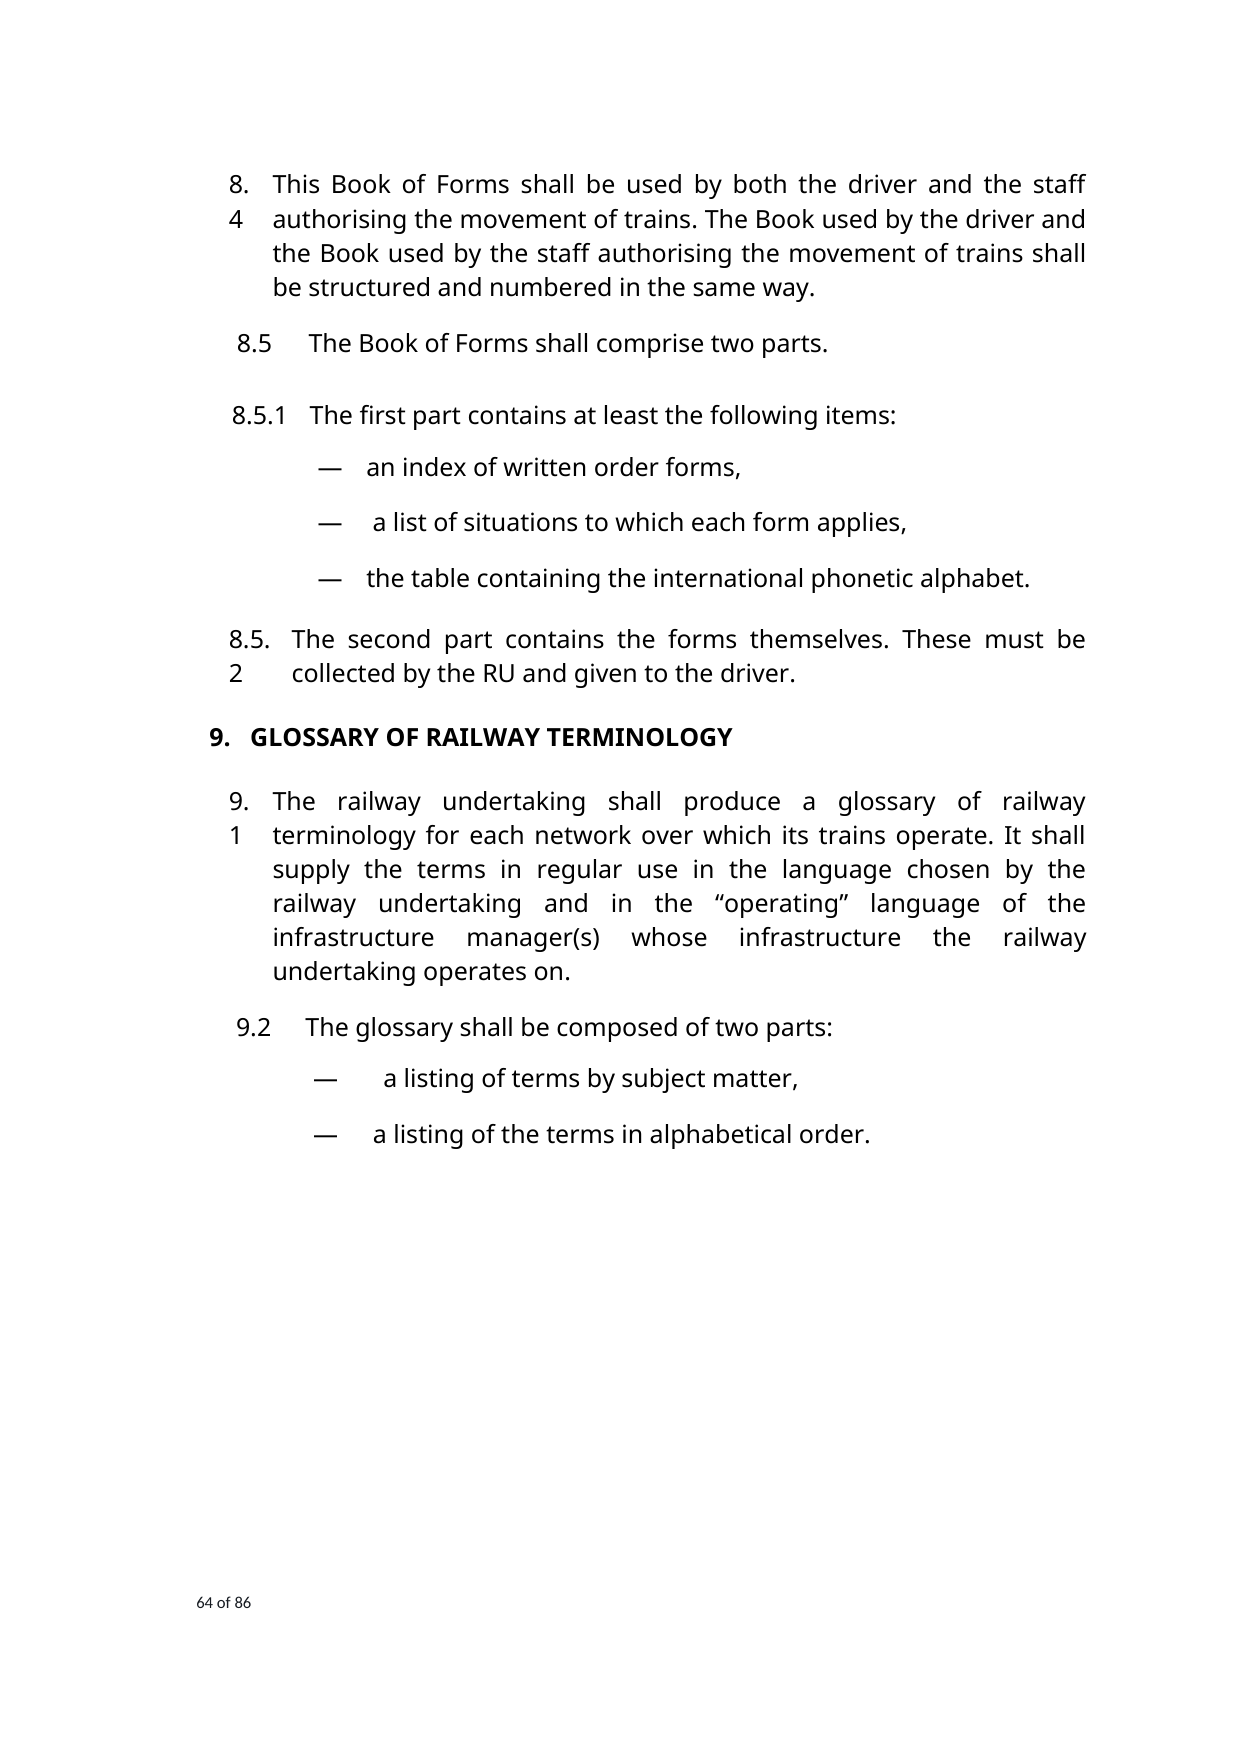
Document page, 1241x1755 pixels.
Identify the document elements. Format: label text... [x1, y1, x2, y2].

table_header a list of situations to which each form applies, [365, 490, 1087, 542]
table_header — [306, 1101, 364, 1154]
table_header The glossary shall be composed of two parts: [298, 994, 1090, 1159]
table_header a listing of the terms in alphabetical order. [366, 1101, 1087, 1154]
table_header [210, 606, 220, 693]
table_header a listing of terms by subject matter, [376, 1045, 1087, 1098]
table_header The first part contains at least the following items: [302, 382, 1090, 603]
table_header [210, 768, 220, 991]
table_header — [306, 1045, 374, 1098]
table_header The railway undertaking shall produce a glossary of railway terminology for each network over which its trains operate. It shall supply the terms in regular use in the language chosen by the railway undertaking and in the “operating” language of the infrastructure manager(s) whose infrastructure the railway undertaking operates on. [265, 768, 1090, 991]
table_header 8.5 [230, 310, 300, 379]
table_header [210, 152, 220, 307]
text 9. GLOSSARY OF RAILWAY TERMINOLOGY [209, 719, 1090, 754]
table_header — [310, 490, 364, 542]
table_header the table containing the international phonetic alphabet. [359, 546, 1087, 598]
table_header The Book of Forms shall comprise two parts. [301, 310, 1090, 379]
table_header — [310, 434, 358, 486]
table_header 8.5.2 [221, 606, 283, 693]
table_header — [310, 546, 358, 598]
table_header This Book of Forms shall be used by both the driver and the staff authorising the movement of trains. The Book used by the driver and the Book used by the staff authorising the movement of trains shall be structured and numbered in the same way. [265, 152, 1090, 307]
table_header The second part contains the forms themselves. These must be collected by the RU and given to the driver. [284, 606, 1090, 693]
table_header [210, 310, 228, 379]
table_header [210, 382, 223, 603]
table_header [210, 994, 227, 1159]
table_header 8.5.1 [225, 382, 301, 603]
table_header an index of written order forms, [359, 434, 1087, 486]
table_header 8.4 [221, 152, 264, 307]
table_header 9.2 [229, 994, 297, 1159]
table_header 9.1 [221, 768, 264, 991]
